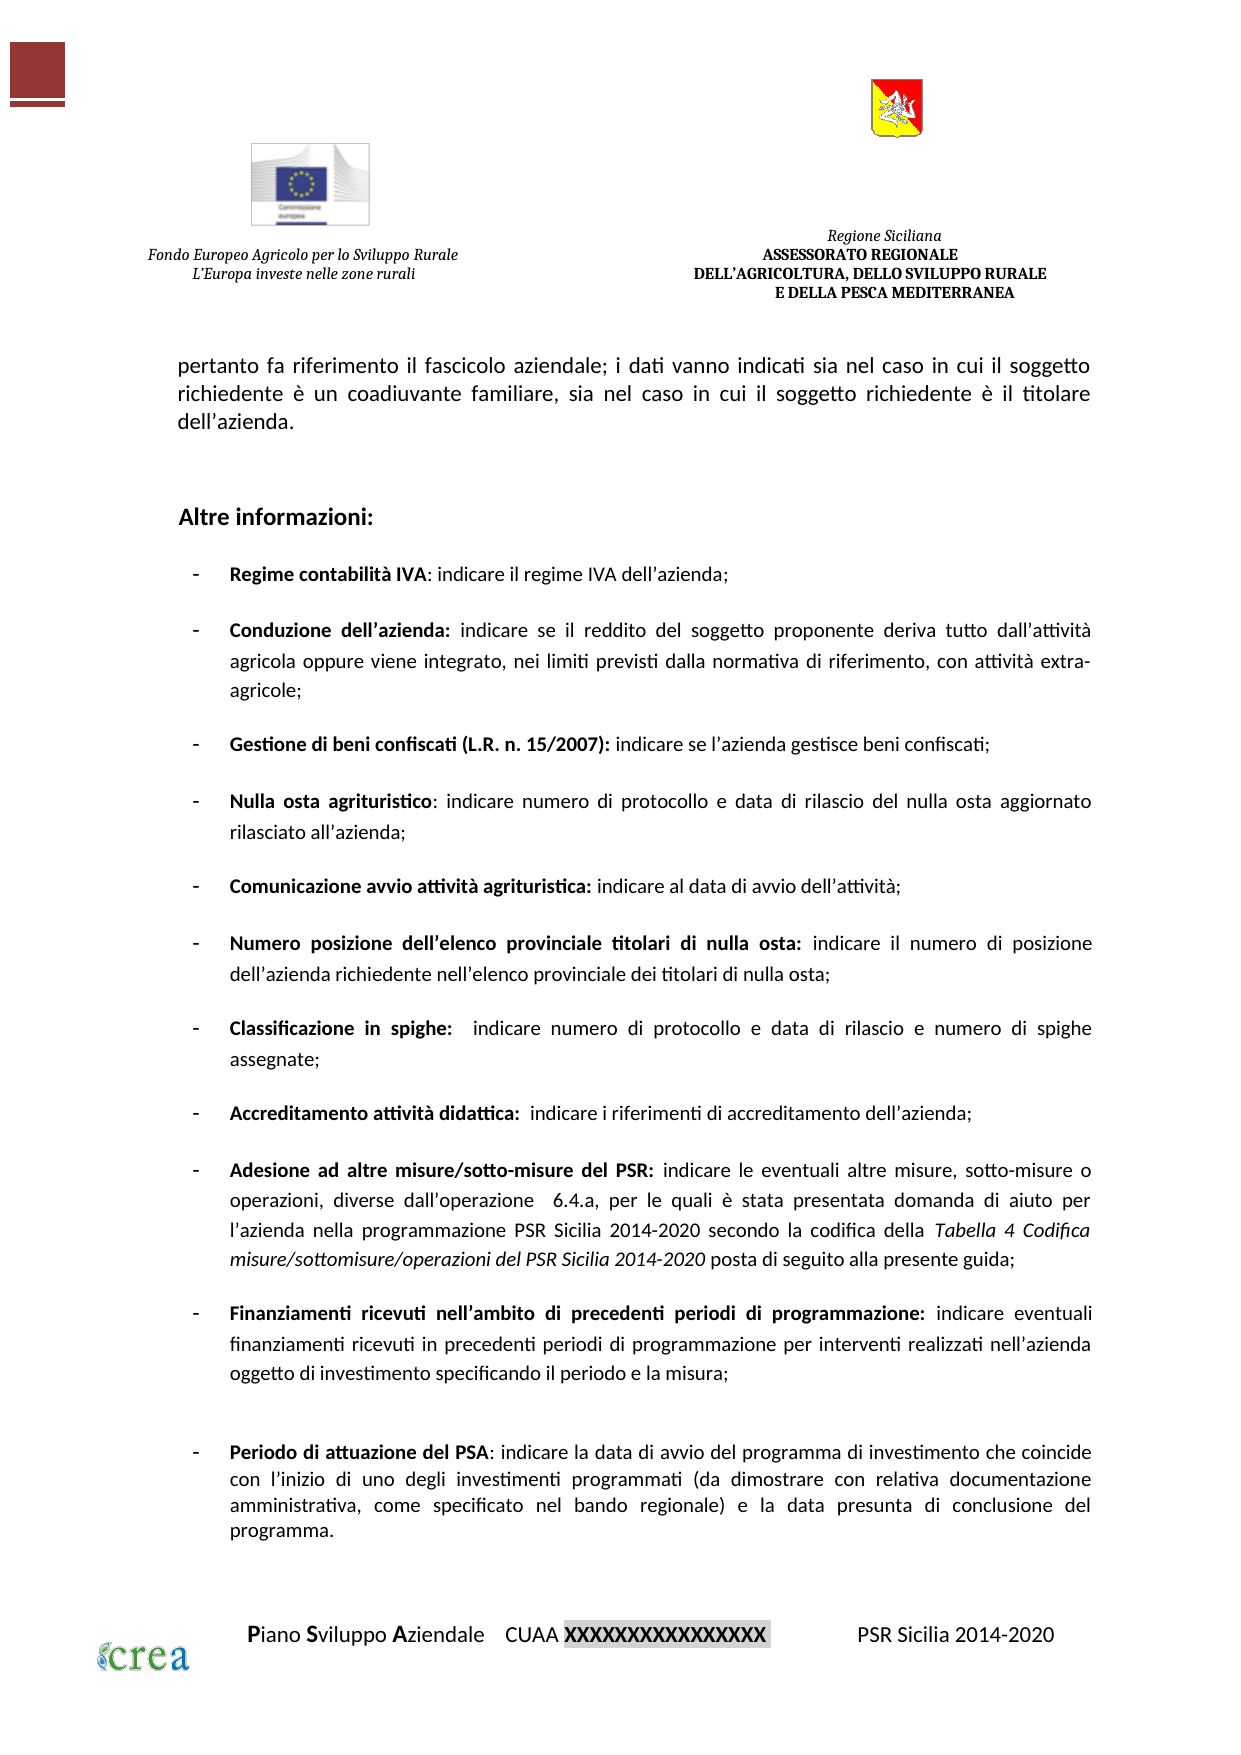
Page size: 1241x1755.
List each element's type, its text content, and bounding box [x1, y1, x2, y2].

list Conduzione dell’azienda: indicare se il reddito del soggetto proponente deriva tutto dall’attività agricola oppure viene integrato, nei limiti previsti dalla normativa di riferimento, con attività extra-agricole; [192, 613, 1093, 703]
list Periodo di attuazione del PSA: indicare la data di avvio del programma di investimento che coincide con l’inizio di uno degli investimenti programmati (da dimostrare con relativa documentazione amministrativa, come specificato nel bando regionale) e la data presunta di conclusione del programma. [192, 1435, 1093, 1543]
list Nulla osta agrituristico: indicare numero di protocollo e data di rilascio del nulla osta aggiornato rilasciato all’azienda; [192, 784, 1093, 844]
list Gestione di beni confiscati (L.R. n. 15/2007): indicare se l’azienda gestisce beni confiscati; [192, 727, 1093, 759]
text Altre informazioni: [148, 501, 1093, 531]
list Finanziamenti ricevuti nell’ambito di precedenti periodi di programmazione: indicare eventuali finanziamenti ricevuti in precedenti periodi di programmazione per interventi realizzati nell’azienda oggetto di investimento specificando il periodo e la misura; [192, 1296, 1093, 1386]
list Comunicazione avvio attività agrituristica: indicare al data di avvio dell’attività; [192, 869, 1093, 900]
list Adesione ad altre misure/sotto-misure del PSR: indicare le eventuali altre misure, sotto-misure o operazioni, diverse dall’operazione 6.4.a, per le quali è stata presentata domanda di aiuto per l’azienda nella programmazione PSR Sicilia 2014-2020 secondo la codifica della Tabella 4 Codifica misure/sottomisure/operazioni del PSR Sicilia 2014-2020 posta di seguito alla presente guida; [192, 1153, 1093, 1271]
text pertanto fa riferimento il fascicolo aziendale; i dati vanno indicati sia nel caso in cui il soggetto richiedente è un coadiuvante familiare, sia nel caso in cui il soggetto richiedente è il titolare dell’azienda. [177, 351, 1093, 435]
list Accreditamento attività didattica: indicare i riferimenti di accreditamento dell’azienda; [192, 1096, 1093, 1127]
list Classificazione in spighe: indicare numero di protocollo e data di rilascio e numero di spighe assegnate; [192, 1011, 1093, 1071]
list Numero posizione dell’elenco provinciale titolari di nulla osta: indicare il numero di posizione dell’azienda richiedente nell’elenco provinciale dei titolari di nulla osta; [192, 926, 1093, 986]
list Regime contabilità IVA: indicare il regime IVA dell’azienda; [192, 556, 1093, 588]
